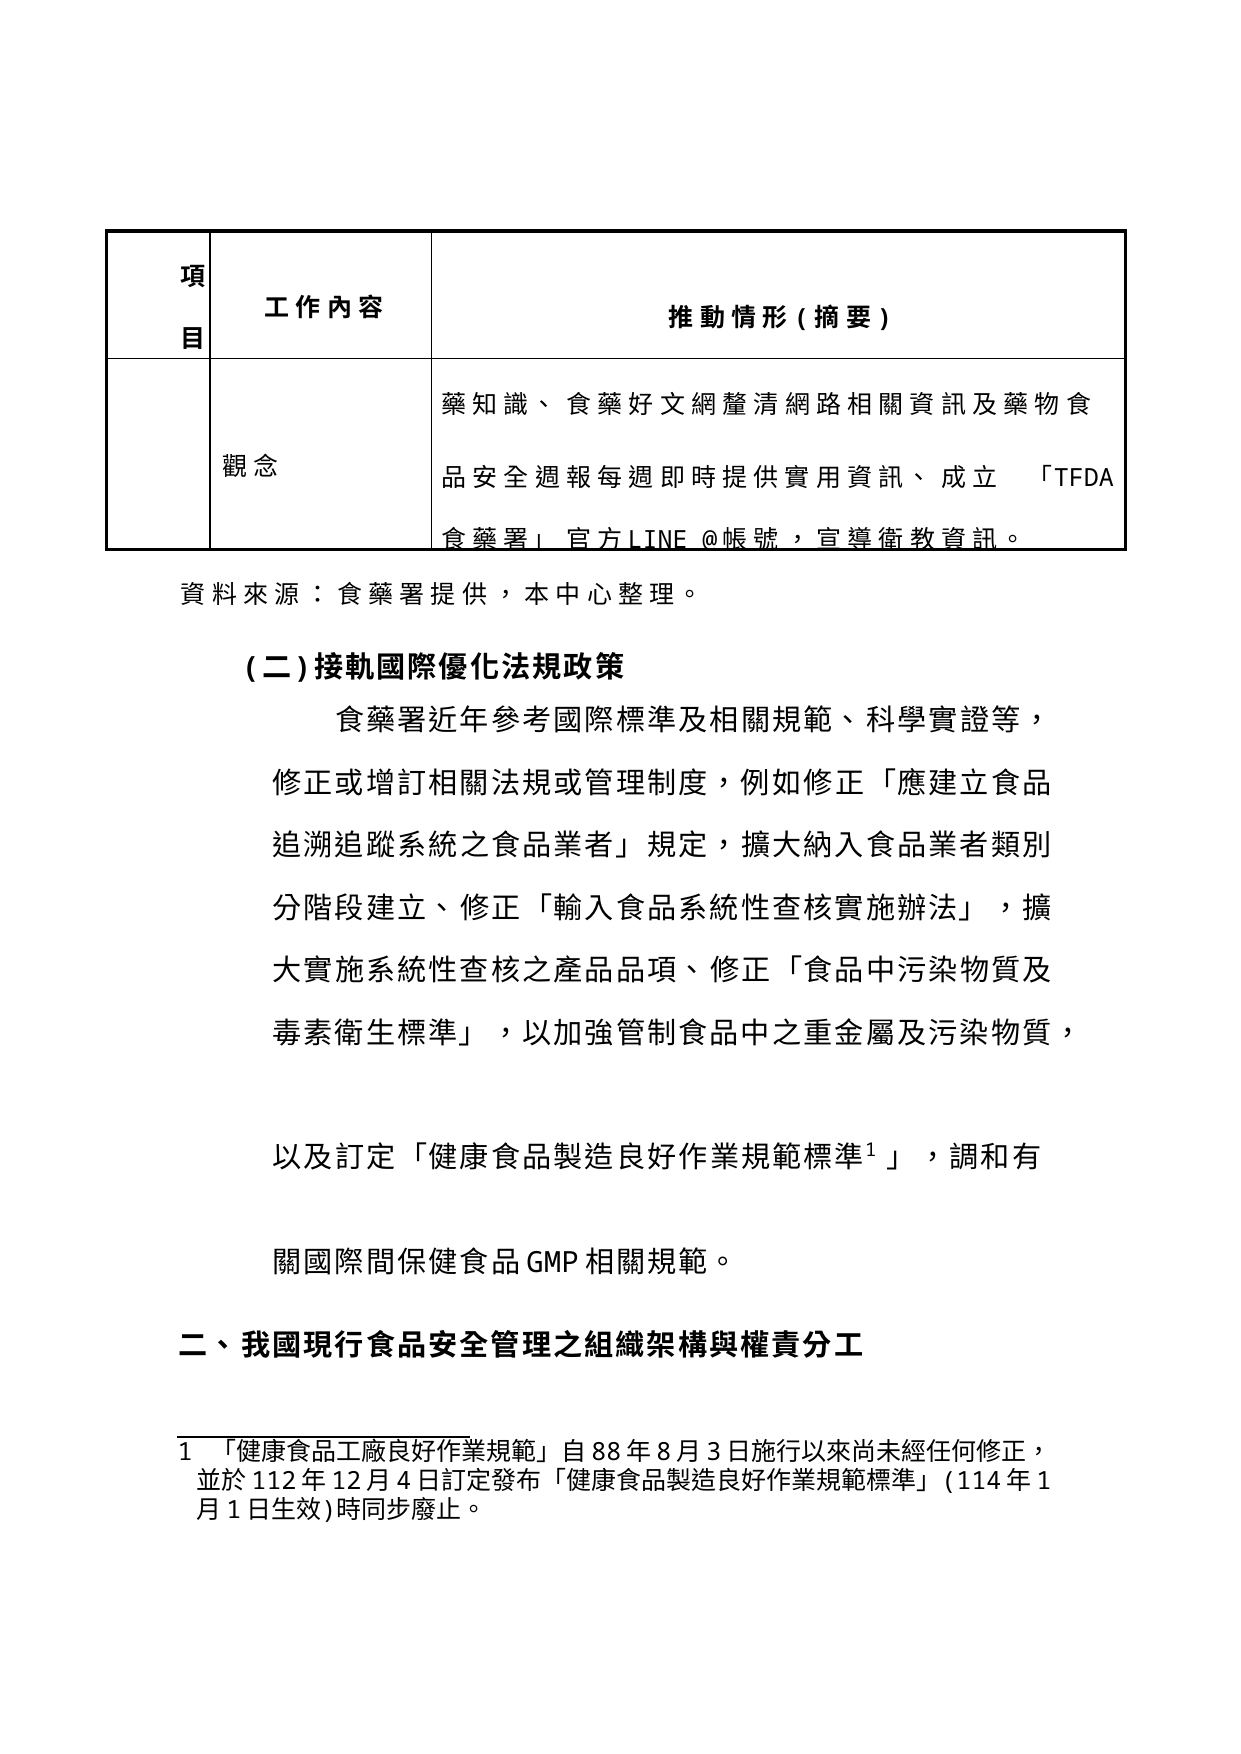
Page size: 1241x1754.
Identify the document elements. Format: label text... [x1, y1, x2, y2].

text (二)接軌國際優化法規政策 [236, 614, 1063, 676]
text 「健康食品工廠良好作業規範」自88年8月3日施行以來尚未經任何修正，並於112年12月4日訂定發布「健康食品製造良好作業規範標準」(114年1月1日生效)時同步廢止。 [177, 1437, 1063, 1525]
table_header 推動情形(摘要) [432, 233, 1124, 357]
table_cell 藥知識、食藥好文網釐清網路相關資訊及藥物食品安全週報每週即時提供實用資訊、成立 「TFDA 食藥署」官方LINE @帳號，宣導衛教資訊。 [432, 359, 1124, 548]
text 食藥署近年參考國際標準及相關規範、科學實證等，修正或增訂相關法規或管理制度，例如修正「應建立食品追溯追蹤系統之食品業者」規定，擴大納入食品業者類別分階段建立、修正「輸入食品系統性查核實施辦法」，擴大實施系統性查核之產品品項、修正「食品中污染物質及毒素衛生標準」，以加強管制食品中之重金屬及污染物質，以及訂定「健康食品製造良好作業規範標準」，調和有關國際間保健食品GMP相關規範。 [266, 676, 1063, 1301]
text 二、我國現行食品安全管理之組織架構與權責分工 [177, 1301, 1063, 1364]
table_cell [108, 359, 209, 548]
table_header 工作內容 [211, 233, 431, 357]
table_cell 觀念 [211, 359, 431, 548]
table_header 項目 [108, 233, 209, 357]
text 資料來源：食藥署提供，本中心整理。 [103, 551, 1063, 614]
